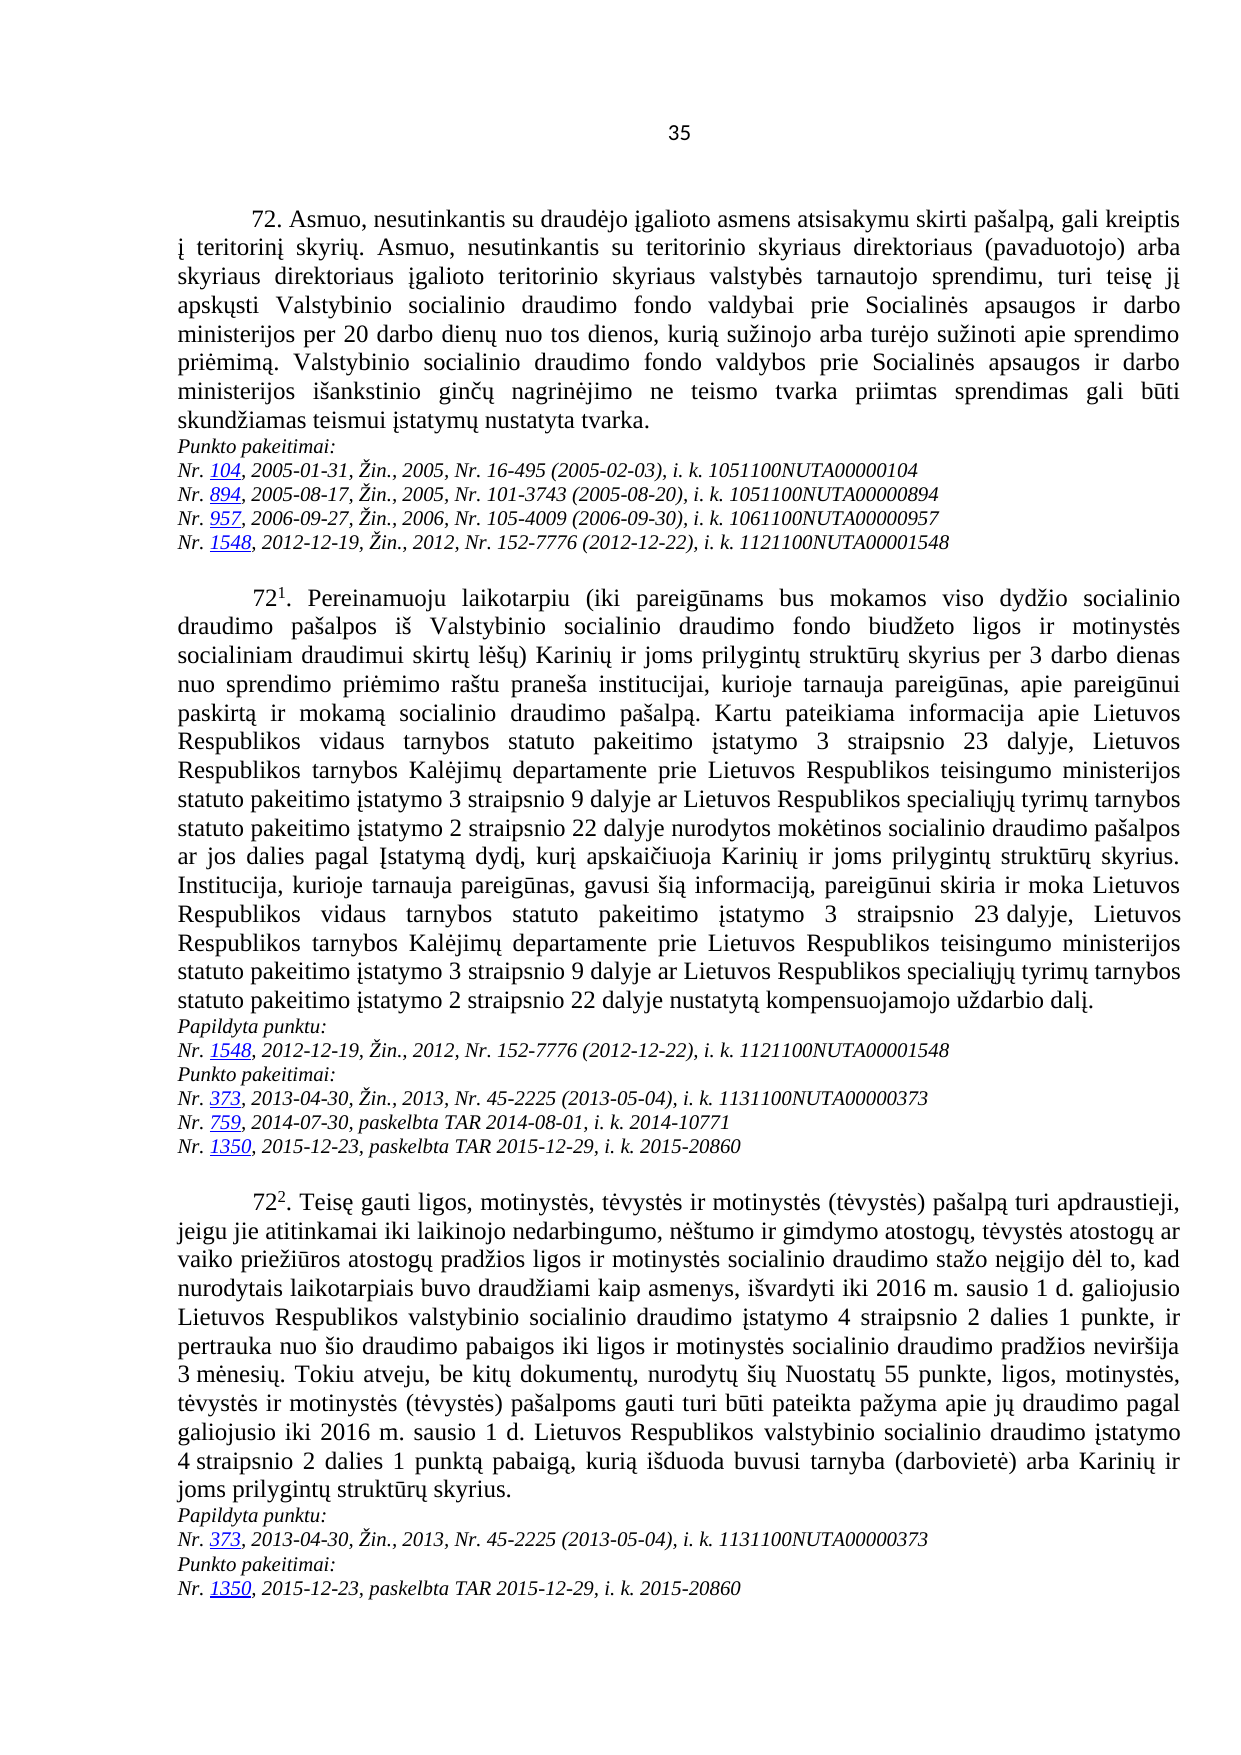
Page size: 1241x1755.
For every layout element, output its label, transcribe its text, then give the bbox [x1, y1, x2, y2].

text Nr. 957, 2006-09-27, Žin., 2006, Nr. 105-4009 (2006-09-30), i. k. 1061100NUTA00000957 [177, 506, 1181, 530]
text Nr. 759, 2014-07-30, paskelbta TAR 2014-08-01, i. k. 2014-10771 [177, 1110, 1181, 1134]
text Nr. 373, 2013-04-30, Žin., 2013, Nr. 45-2225 (2013-05-04), i. k. 1131100NUTA00000373 [177, 1086, 1181, 1110]
text Nr. 894, 2005-08-17, Žin., 2005, Nr. 101-3743 (2005-08-20), i. k. 1051100NUTA00000894 [177, 482, 1181, 506]
text Nr. 104, 2005-01-31, Žin., 2005, Nr. 16-495 (2005-02-03), i. k. 1051100NUTA00000104 [177, 458, 1181, 482]
text Nr. 373, 2013-04-30, Žin., 2013, Nr. 45-2225 (2013-05-04), i. k. 1131100NUTA00000373 [177, 1527, 1181, 1551]
text 72. Asmuo, nesutinkantis su draudėjo įgalioto asmens atsisakymu skirti pašalpą, gali kreiptis į teritorinį skyrių. Asmuo, nesutinkantis su teritorinio skyriaus direktoriaus (pavaduotojo) arba skyriaus direktoriaus įgalioto teritorinio skyriaus valstybės tarnautojo sprendimu, turi teisę jį apskųsti Valstybinio socialinio draudimo fondo valdybai prie Socialinės apsaugos ir darbo ministerijos per 20 darbo dienų nuo tos dienos, kurią sužinojo arba turėjo sužinoti apie sprendimo priėmimą. Valstybinio socialinio draudimo fondo valdybos prie Socialinės apsaugos ir darbo ministerijos išankstinio ginčų nagrinėjimo ne teismo tvarka priimtas sprendimas gali būti skundžiamas teismui įstatymų nustatyta tvarka. [177, 204, 1181, 434]
text Punkto pakeitimai: [177, 1062, 1181, 1086]
text Papildyta punktu: [177, 1503, 1181, 1527]
text 722. Teisę gauti ligos, motinystės, tėvystės ir motinystės (tėvystės) pašalpą turi apdraustieji, jeigu jie atitinkamai iki laikinojo nedarbingumo, nėštumo ir gimdymo atostogų, tėvystės atostogų ar vaiko priežiūros atostogų pradžios ligos ir motinystės socialinio draudimo stažo neįgijo dėl to, kad nurodytais laikotarpiais buvo draudžiami kaip asmenys, išvardyti iki 2016 m. sausio 1 d. galiojusio Lietuvos Respublikos valstybinio socialinio draudimo įstatymo 4 straipsnio 2 dalies 1 punkte, ir pertrauka nuo šio draudimo pabaigos iki ligos ir motinystės socialinio draudimo pradžios neviršija 3 mėnesių. Tokiu atveju, be kitų dokumentų, nurodytų šių Nuostatų 55 punkte, ligos, motinystės, tėvystės ir motinystės (tėvystės) pašalpoms gauti turi būti pateikta pažyma apie jų draudimo pagal galiojusio iki 2016 m. sausio 1 d. Lietuvos Respublikos valstybinio socialinio draudimo įstatymo 4 straipsnio 2 dalies 1 punktą pabaigą, kurią išduoda buvusi tarnyba (darbovietė) arba Karinių ir joms prilygintų struktūrų skyrius. [177, 1187, 1181, 1503]
text Nr. 1548, 2012-12-19, Žin., 2012, Nr. 152-7776 (2012-12-22), i. k. 1121100NUTA00001548 [177, 530, 1181, 554]
text Nr. 1350, 2015-12-23, paskelbta TAR 2015-12-29, i. k. 2015-20860 [177, 1134, 1181, 1158]
text Papildyta punktu: [177, 1014, 1181, 1038]
text Punkto pakeitimai: [177, 1551, 1181, 1576]
text Punkto pakeitimai: [177, 434, 1181, 458]
text 721. Pereinamuoju laikotarpiu (iki pareigūnams bus mokamos viso dydžio socialinio draudimo pašalpos iš Valstybinio socialinio draudimo fondo biudžeto ligos ir motinystės socialiniam draudimui skirtų lėšų) Karinių ir joms prilygintų struktūrų skyrius per 3 darbo dienas nuo sprendimo priėmimo raštu praneša institucijai, kurioje tarnauja pareigūnas, apie pareigūnui paskirtą ir mokamą socialinio draudimo pašalpą. Kartu pateikiama informacija apie Lietuvos Respublikos vidaus tarnybos statuto pakeitimo įstatymo 3 straipsnio 23 dalyje, Lietuvos Respublikos tarnybos Kalėjimų departamente prie Lietuvos Respublikos teisingumo ministerijos statuto pakeitimo įstatymo 3 straipsnio 9 dalyje ar Lietuvos Respublikos specialiųjų tyrimų tarnybos statuto pakeitimo įstatymo 2 straipsnio 22 dalyje nurodytos mokėtinos socialinio draudimo pašalpos ar jos dalies pagal Įstatymą dydį, kurį apskaičiuoja Karinių ir joms prilygintų struktūrų skyrius. Institucija, kurioje tarnauja pareigūnas, gavusi šią informaciją, pareigūnui skiria ir moka Lietuvos Respublikos vidaus tarnybos statuto pakeitimo įstatymo 3 straipsnio 23 dalyje, Lietuvos Respublikos tarnybos Kalėjimų departamente prie Lietuvos Respublikos teisingumo ministerijos statuto pakeitimo įstatymo 3 straipsnio 9 dalyje ar Lietuvos Respublikos specialiųjų tyrimų tarnybos statuto pakeitimo įstatymo 2 straipsnio 22 dalyje nustatytą kompensuojamojo uždarbio dalį. [177, 583, 1181, 1014]
text Nr. 1350, 2015-12-23, paskelbta TAR 2015-12-29, i. k. 2015-20860 [177, 1576, 1181, 1599]
text Nr. 1548, 2012-12-19, Žin., 2012, Nr. 152-7776 (2012-12-22), i. k. 1121100NUTA00001548 [177, 1038, 1181, 1062]
